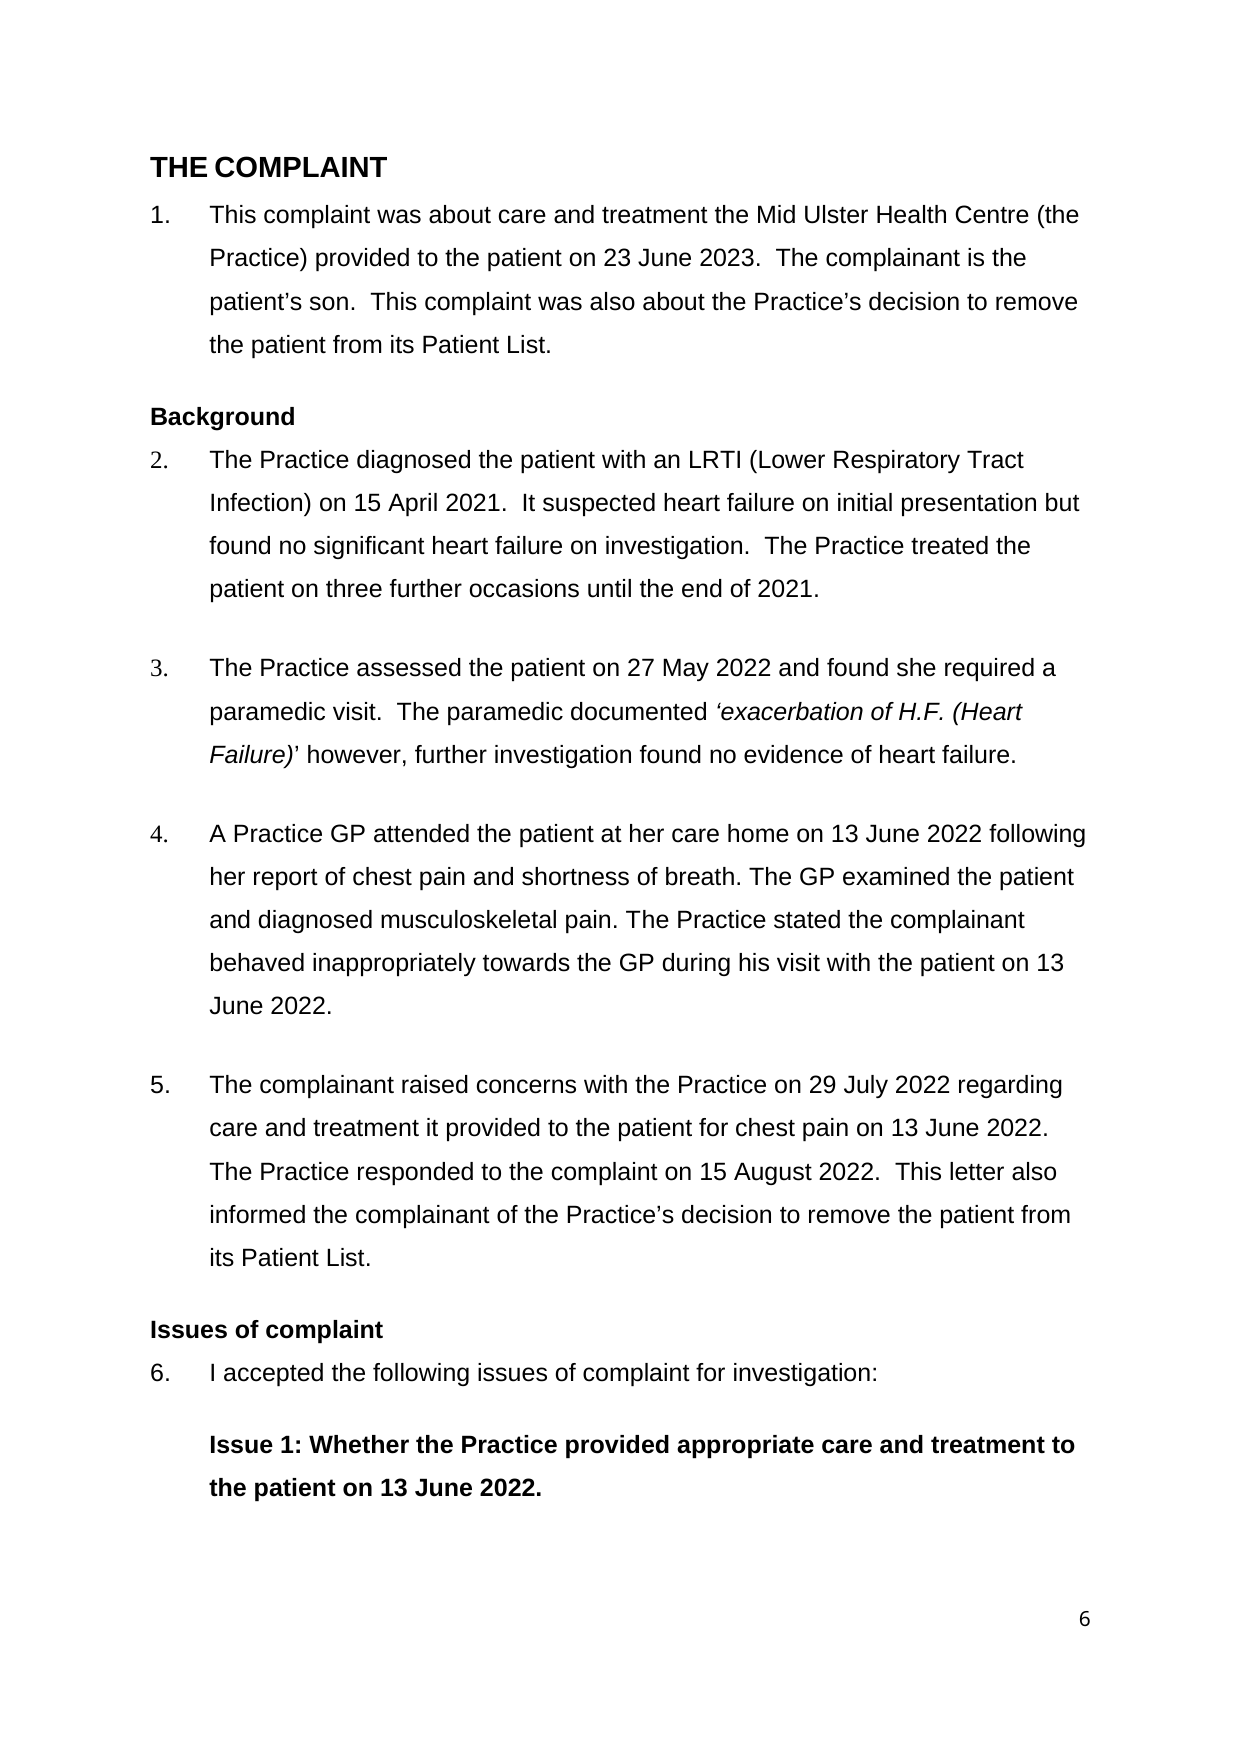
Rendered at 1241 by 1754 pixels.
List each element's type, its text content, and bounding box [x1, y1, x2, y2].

text Background [150, 402, 1090, 430]
text THE COMPLAINT [150, 150, 1090, 183]
list A Practice GP attended the patient at her care home on 13 June 2022 following her report of chest pain and shortness of breath. The GP examined the patient and diagnosed musculoskeletal pain. The Practice stated the complainant behaved inappropriately towards the GP during his visit with the patient on 13 June 2022. [150, 819, 1090, 1020]
text Issues of complaint [150, 1315, 1090, 1343]
list The complainant raised concerns with the Practice on 29 July 2022 regarding care and treatment it provided to the patient for chest pain on 13 June 2022. The Practice responded to the complaint on 15 August 2022. This letter also informed the complainant of the Practice’s decision to remove the patient from its Patient List. [150, 1070, 1090, 1272]
list This complaint was about care and treatment the Mid Ulster Health Centre (the Practice) provided to the patient on 23 June 2023. The complainant is the patient’s son. This complaint was also about the Practice’s decision to remove the patient from its Patient List. [150, 200, 1090, 358]
list I accepted the following issues of complaint for investigation: [150, 1358, 1090, 1387]
text Issue 1: Whether the Practice provided appropriate care and treatment to the patient on 13 June 2022. [150, 1430, 1090, 1502]
list The Practice assessed the patient on 27 May 2022 and found she required a paramedic visit. The paramedic documented ‘exacerbation of H.F. (Heart Failure)’ however, further investigation found no evidence of heart failure. [150, 653, 1090, 768]
list The Practice diagnosed the patient with an LRTI (Lower Respiratory Tract Infection) on 15 April 2021. It suspected heart failure on initial presentation but found no significant heart failure on investigation. The Practice treated the patient on three further occasions until the end of 2021. [150, 445, 1090, 603]
